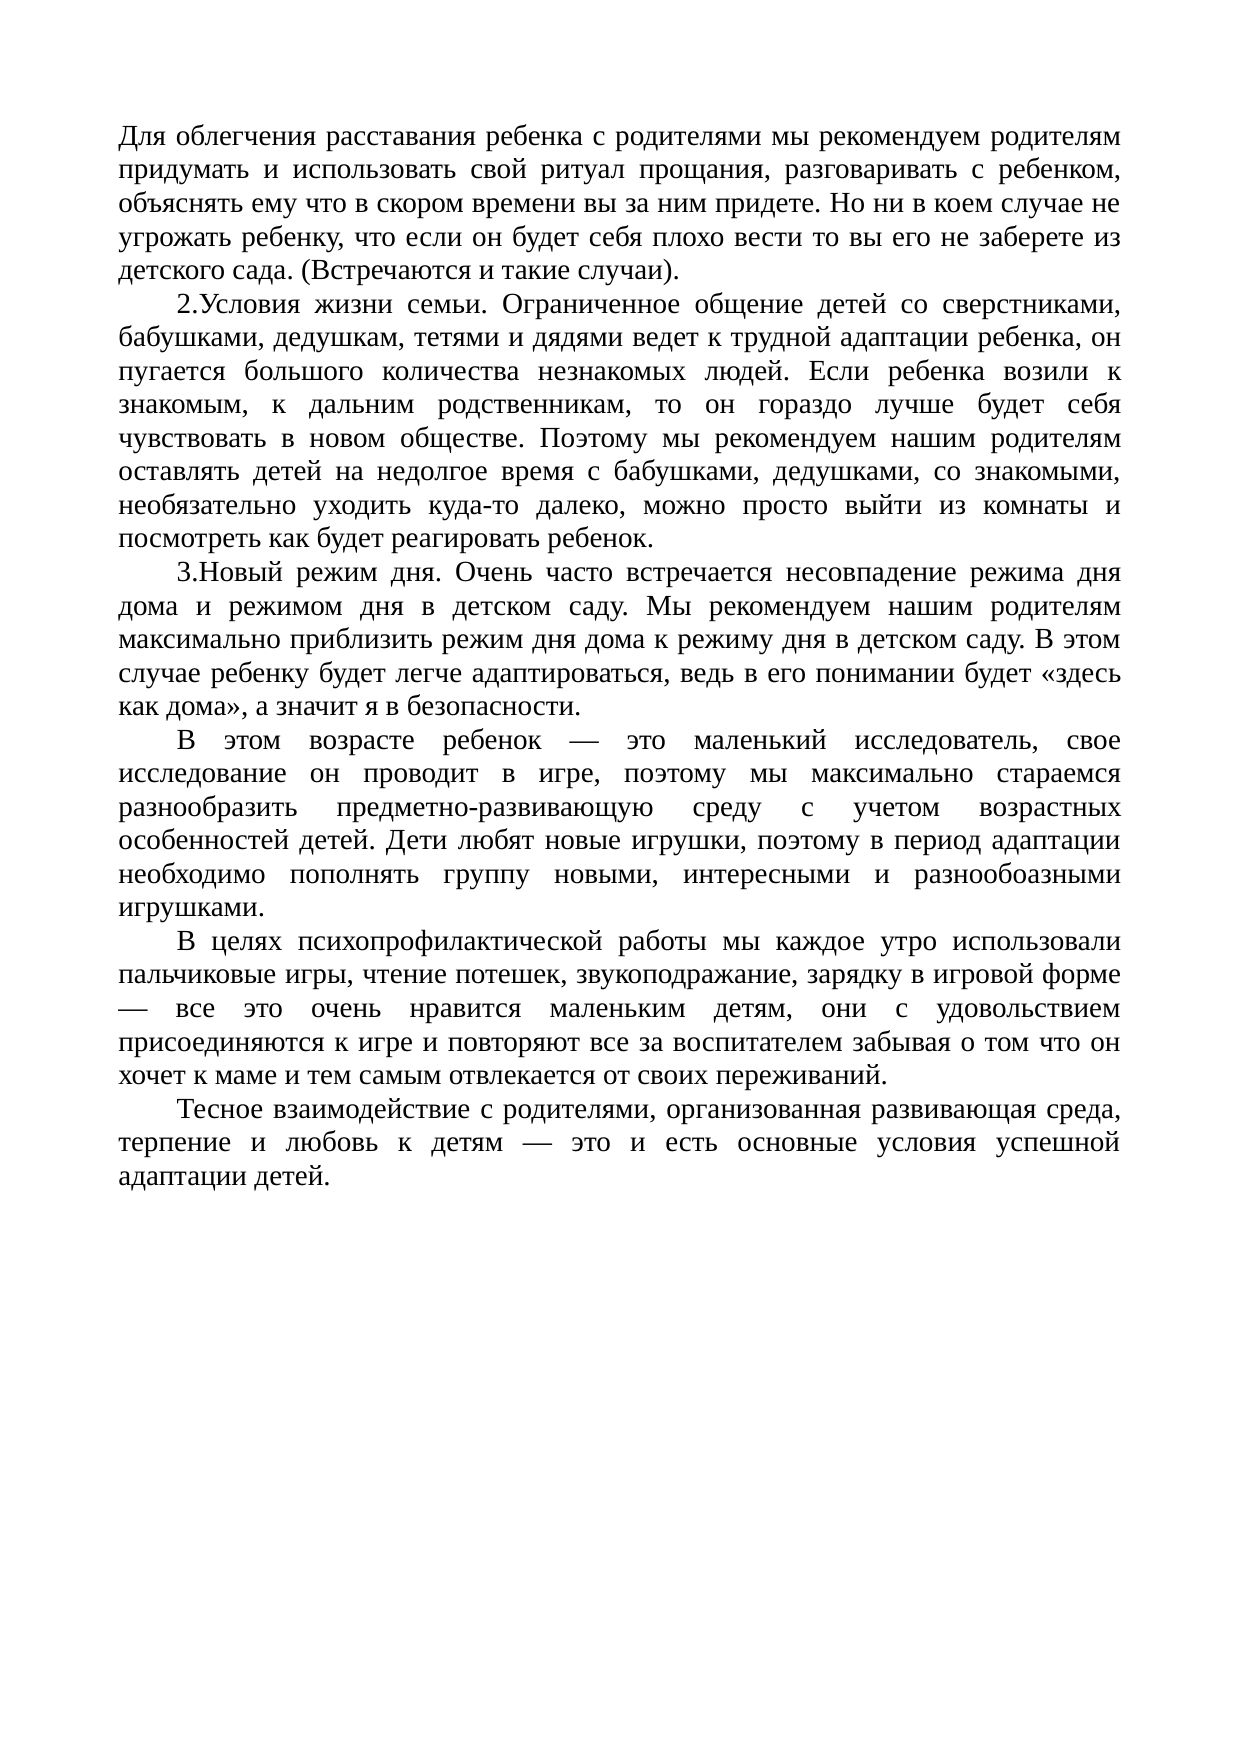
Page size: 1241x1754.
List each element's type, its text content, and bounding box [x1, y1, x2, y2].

text В целях психопрофилактической работы мы каждое утро использовали пальчиковые игры, чтение потешек, звукоподражание, зарядку в игровой форме — все это очень нравится маленьким детям, они с удовольствием присоединяются к игре и повторяют все за воспитателем забывая о том что он хочет к маме и тем самым отвлекается от своих переживаний. [118, 923, 1122, 1091]
text Для облегчения расставания ребенка с родителями мы рекомендуем родителям придумать и использовать свой ритуал прощания, разговаривать с ребенком, объяснять ему что в скором времени вы за ним придете. Но ни в коем случае не угрожать ребенку, что если он будет себя плохо вести то вы его не заберете из детского сада. (Встречаются и такие случаи). [118, 118, 1122, 286]
text 2.Условия жизни семьи. Ограниченное общение детей со сверстниками, бабушками, дедушкам, тетями и дядями ведет к трудной адаптации ребенка, он пугается большого количества незнакомых людей. Если ребенка возили к знакомым, к дальним родственникам, то он гораздо лучше будет себя чувствовать в новом обществе. Поэтому мы рекомендуем нашим родителям оставлять детей на недолгое время с бабушками, дедушками, со знакомыми, необязательно уходить куда-то далеко, можно просто выйти из комнаты и посмотреть как будет реагировать ребенок. [118, 286, 1122, 554]
text 3.Новый режим дня. Очень часто встречается несовпадение режима дня дома и режимом дня в детском саду. Мы рекомендуем нашим родителям максимально приблизить режим дня дома к режиму дня в детском саду. В этом случае ребенку будет легче адаптироваться, ведь в его понимании будет «здесь как дома», а значит я в безопасности. [118, 554, 1122, 722]
text В этом возрасте ребенок — это маленький исследователь, свое исследование он проводит в игре, поэтому мы максимально стараемся разнообразить предметно-развивающую среду с учетом возрастных особенностей детей. Дети любят новые игрушки, поэтому в период адаптации необходимо пополнять группу новыми, интересными и разнообоазными игрушками. [118, 722, 1122, 923]
text Тесное взаимодействие с родителями, организованная развивающая среда, терпение и любовь к детям — это и есть основные условия успешной адаптации детей. [118, 1091, 1122, 1191]
